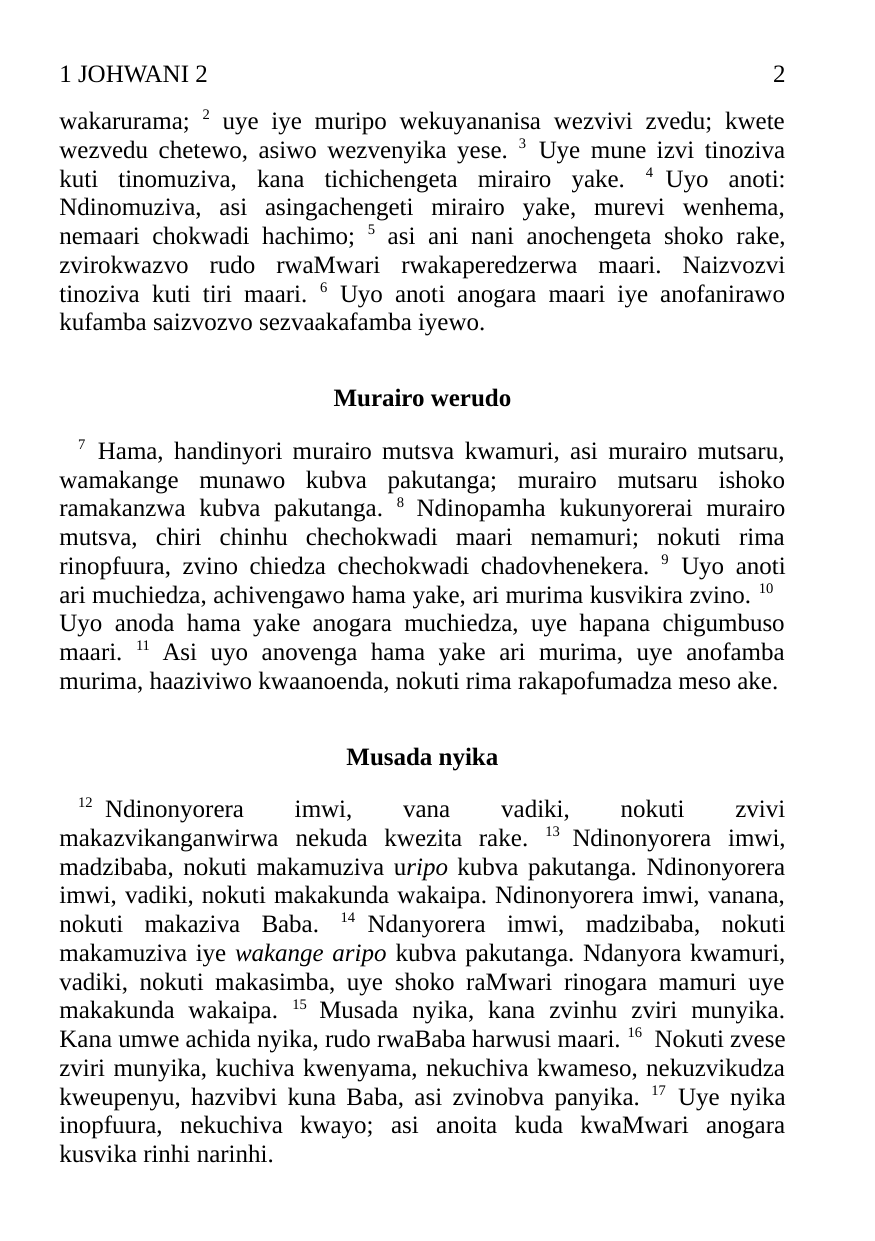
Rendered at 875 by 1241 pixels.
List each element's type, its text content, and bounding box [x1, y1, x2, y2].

text Murairo werudo [59, 383, 786, 412]
text Musada nyika [59, 742, 786, 771]
text wakarurama; 2 uye iye muripo wekuyananisa wezvivi zvedu; kwete wezvedu chetewo, asiwo wezvenyika yese. 3 Uye mune izvi tinoziva kuti tinomuziva, kana tichichengeta mirairo yake. 4 Uyo anoti: Ndinomuziva, asi asingachengeti mirairo yake, murevi wenhema, nemaari chokwadi hachimo; 5 asi ani nani anochengeta shoko rake, zvirokwazvo rudo rwaMwari rwakaperedzerwa maari. Naizvozvi tinoziva kuti tiri maari. 6 Uyo anoti anogara maari iye anofanirawo kufamba saizvozvo sezvaakafamba iyewo. [59, 106, 786, 336]
text 7 Hama, handinyori murairo mutsva kwamuri, asi murairo mutsaru, wamakange munawo kubva pakutanga; murairo mutsaru ishoko ramakanzwa kubva pakutanga. 8 Ndinopamha kukunyorerai murairo mutsva, chiri chinhu chechokwadi maari nemamuri; nokuti rima rinopfuura, zvino chiedza chechokwadi chadovhenekera. 9 Uyo anoti ari muchiedza, achivengawo hama yake, ari murima kusvikira zvino. 10 Uyo anoda hama yake anogara muchiedza, uye hapana chigumbuso maari. 11 Asi uyo anovenga hama yake ari murima, uye anofamba murima, haaziviwo kwaanoenda, nokuti rima rakapofumadza meso ake. [59, 436, 786, 695]
text 12 Ndinonyorera imwi, vana vadiki, nokuti zvivi makazvikanganwirwa nekuda kwezita rake. 13 Ndinonyorera imwi, madzibaba, nokuti makamuziva uripo kubva pakutanga. Ndinonyorera imwi, vadiki, nokuti makakunda wakaipa. Ndinonyorera imwi, vanana, nokuti makaziva Baba. 14 Ndanyorera imwi, madzibaba, nokuti makamuziva iye wakange aripo kubva pakutanga. Ndanyora kwamuri, vadiki, nokuti makasimba, uye shoko raMwari rinogara mamuri uye makakunda wakaipa. 15 Musada nyika, kana zvinhu zviri munyika. Kana umwe achida nyika, rudo rwaBaba harwusi maari. 16 Nokuti zvese zviri munyika, kuchiva kwenyama, nekuchiva kwameso, nekuzvikudza kweupenyu, hazvibvi kuna Baba, asi zvinobva panyika. 17 Uye nyika inopfuura, nekuchiva kwayo; asi anoita kuda kwaMwari anogara kusvika rinhi narinhi. [59, 794, 786, 1168]
